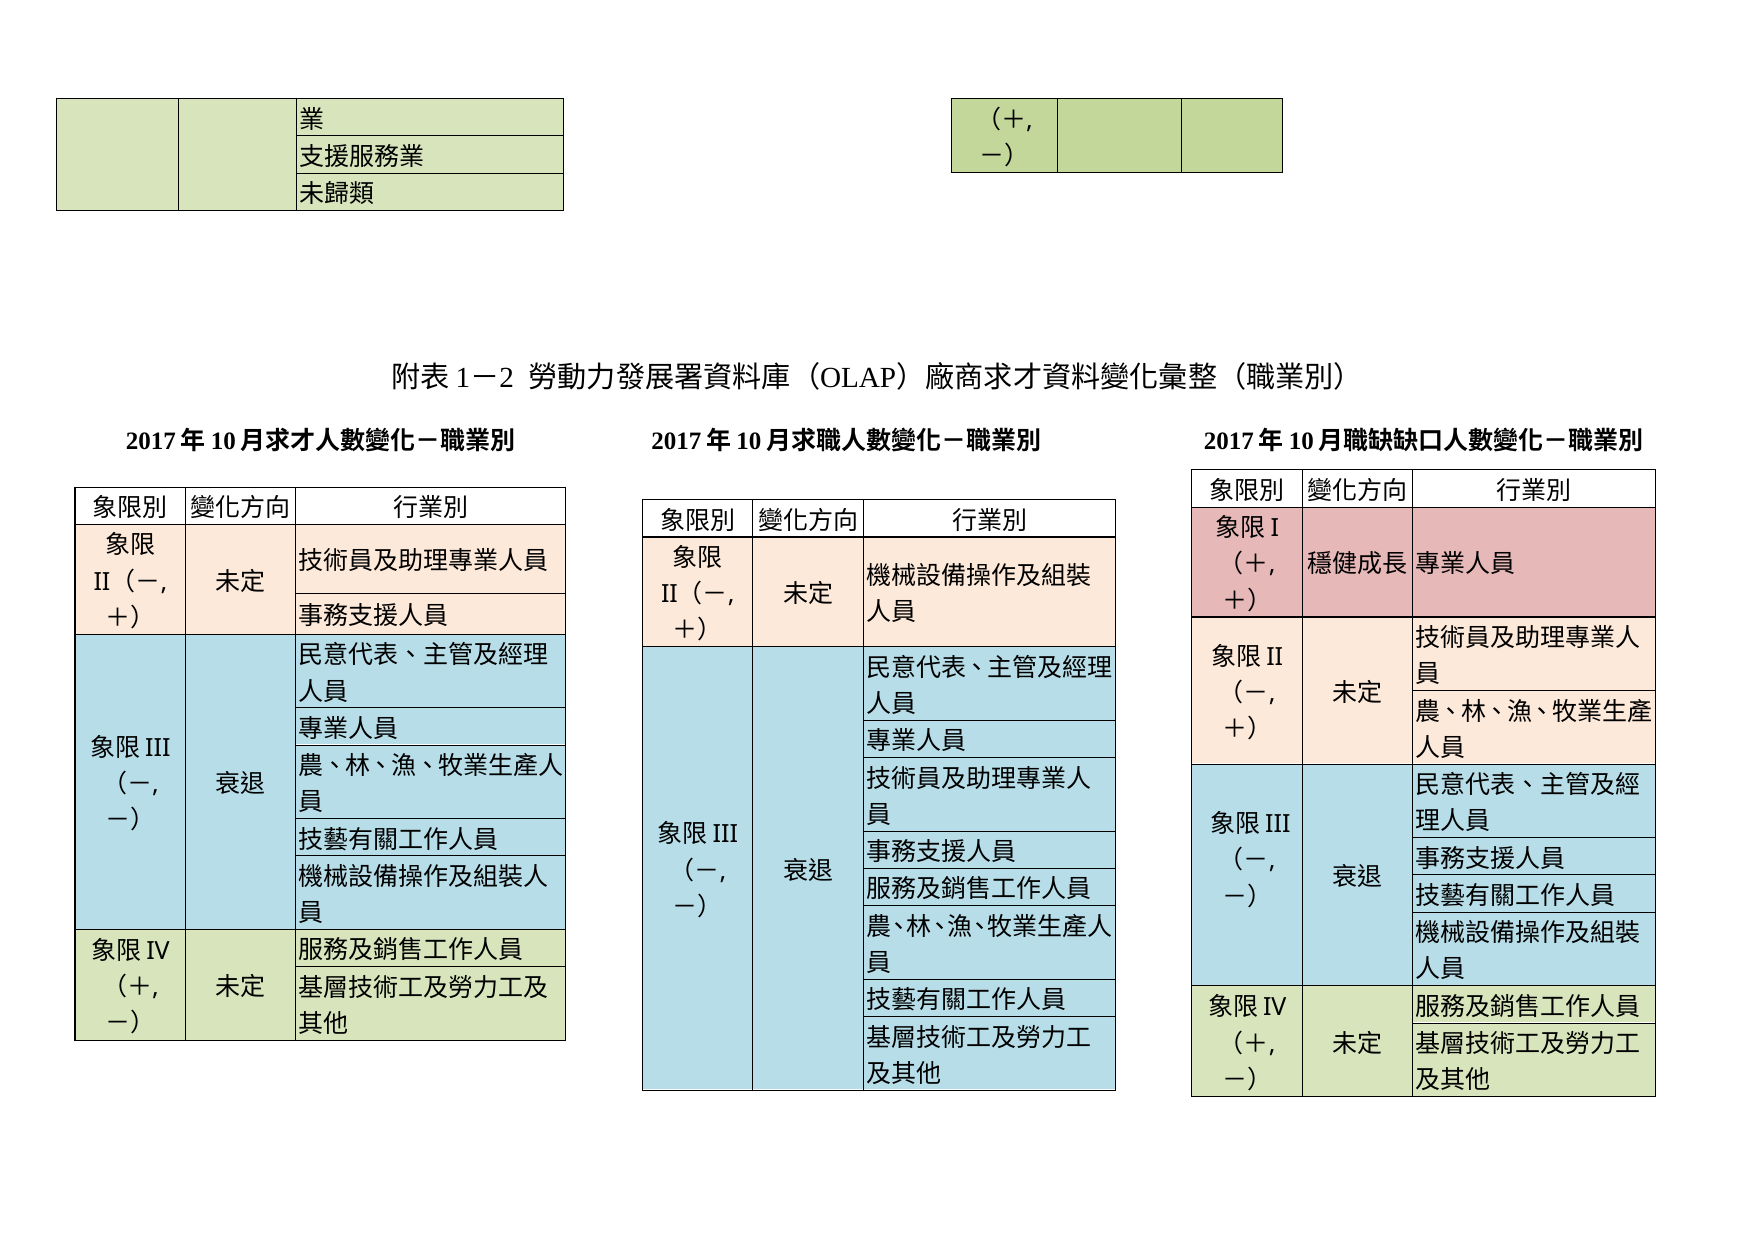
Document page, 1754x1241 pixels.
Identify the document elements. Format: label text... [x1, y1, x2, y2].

table_cell 專業人員 [1413, 508, 1655, 616]
table_cell 機械設備操作及組裝人員 [296, 856, 565, 929]
table_cell [1058, 99, 1181, 172]
table_header 變化方向 [753, 500, 863, 536]
table_cell 未定 [753, 538, 863, 646]
table_cell 未定 [1303, 986, 1412, 1096]
table_cell 事務支援人員 [864, 832, 1115, 868]
table_cell 技術員及助理專業人員 [1413, 618, 1655, 690]
table_cell 基層技術工及勞力工及其他 [864, 1017, 1115, 1089]
table_cell 民意代表、主管及經理人員 [864, 647, 1115, 720]
table_cell [1656, 469, 1666, 1097]
table_cell 衰退 [753, 647, 863, 1089]
table_header [45, 98, 56, 211]
table_cell 支援服務業 [297, 136, 563, 173]
table_cell 基層技術工及勞力工及其他 [1413, 1024, 1655, 1096]
table_header 行業別 [296, 488, 565, 524]
table_cell [1182, 99, 1282, 172]
table_cell [1181, 469, 1191, 1097]
table_header 象限別 [1192, 470, 1302, 507]
table_cell 未定 [186, 525, 295, 634]
table_cell 象限IV （＋,－） [76, 930, 185, 1040]
table_cell 技術員及助理專業人員 [296, 525, 565, 593]
table_header [940, 98, 1288, 211]
table_cell 衰退 [186, 635, 295, 929]
table_header 變化方向 [1303, 470, 1412, 507]
table_header [1288, 98, 1690, 211]
table_cell 未定 [186, 930, 295, 1040]
table_cell 象限III （－,－） [1192, 765, 1302, 985]
table_header 行業別 [1413, 470, 1655, 507]
table_cell [179, 99, 296, 210]
table_cell 未歸類 [297, 174, 563, 210]
table_cell 技藝有關工作人員 [1413, 875, 1655, 912]
table_cell 未定 [1303, 618, 1412, 763]
table_cell 象限II（－,＋） [643, 538, 752, 646]
table_header 變化方向 [186, 488, 295, 524]
table_cell 民意代表、主管及經理人員 [296, 635, 565, 707]
table_header [566, 98, 940, 211]
table_cell 機械設備操作及組裝人員 [864, 538, 1115, 646]
table_header 象限別 [643, 500, 752, 536]
table_cell 技藝有關工作人員 [296, 819, 565, 855]
table_cell 服務及銷售工作人員 [864, 869, 1115, 905]
table_cell 穩健成長 [1303, 508, 1412, 616]
table_header 象限別 [76, 488, 185, 524]
table_cell 農、林、漁、牧業生產人員 [864, 906, 1115, 979]
table_cell 事務支援人員 [296, 594, 565, 634]
table_cell 象限IV （＋,－） [1192, 986, 1302, 1096]
table_cell 服務及銷售工作人員 [296, 930, 565, 966]
table_cell 基層技術工及勞力工及其他 [296, 967, 565, 1040]
table_cell 業 [297, 99, 563, 135]
table_cell 技術員及助理專業人員 [864, 758, 1115, 831]
table_cell 農、林、漁、牧業生產人員 [296, 746, 565, 818]
table_cell 衰退 [1303, 765, 1412, 985]
table_cell （＋,－） [952, 99, 1057, 172]
table_header 2017年10月求才人數變化－職業別 [64, 396, 577, 469]
table_cell 民意代表、主管及經理人員 [1413, 765, 1655, 837]
table_cell 象限II （－,＋） [1192, 618, 1302, 763]
table_cell 象限II（－,＋） [76, 525, 185, 634]
table_header 2017年10月職缺缺口人數變化－職業別 [1181, 396, 1666, 469]
table_cell 農、林、漁、牧業生產人員 [1413, 691, 1655, 763]
table_cell 象限III （－,－） [76, 635, 185, 929]
table_cell 服務及銷售工作人員 [1413, 986, 1655, 1022]
table_cell [64, 469, 577, 1097]
table_cell 專業人員 [864, 721, 1115, 757]
table_cell 象限I （＋,＋） [1192, 508, 1302, 616]
table_cell 技藝有關工作人員 [864, 980, 1115, 1016]
text 附表1－2 勞動力發展署資料庫（OLAP）廠商求才資料變化彙整（職業別） [75, 353, 1679, 396]
table_cell 專業人員 [296, 708, 565, 744]
table_cell 象限III （－,－） [643, 647, 752, 1089]
table_cell 事務支援人員 [1413, 838, 1655, 874]
table_cell [57, 99, 178, 210]
table_header 行業別 [864, 500, 1115, 536]
table_cell 機械設備操作及組裝人員 [1413, 913, 1655, 985]
table_header 2017年10月求職人數變化－職業別 [577, 396, 1181, 469]
table_cell [577, 469, 1181, 1097]
